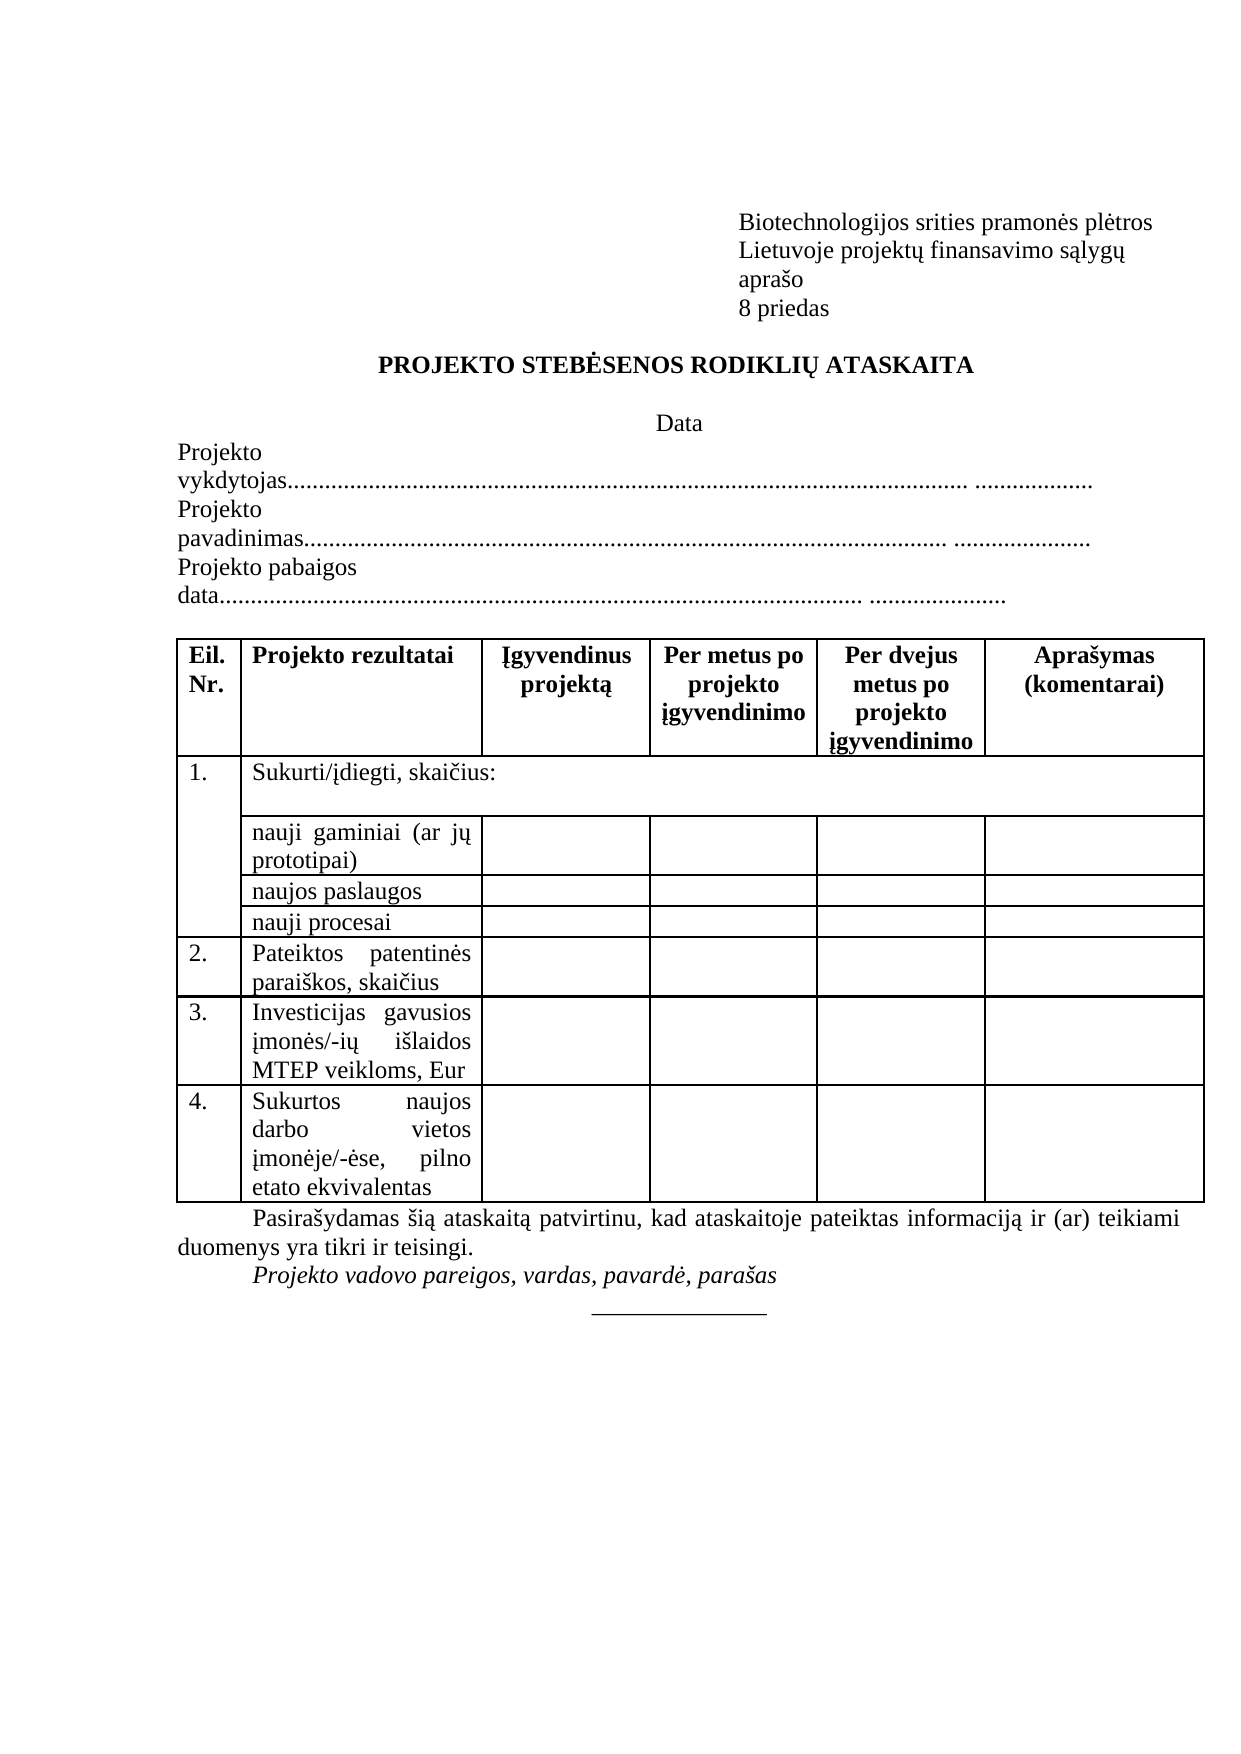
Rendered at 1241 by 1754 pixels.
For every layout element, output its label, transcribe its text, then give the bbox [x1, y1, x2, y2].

table_cell Sukurtos naujos darbo vietos įmonėje/-ėse, pilno etato ekvivalentas [242, 1086, 481, 1201]
table_cell naujos paslaugos [242, 876, 481, 905]
text ______________ [177, 1289, 1181, 1318]
table_cell nauji procesai [242, 907, 481, 936]
text Biotechnologijos srities pramonės plėtros [738, 207, 1181, 235]
table_cell 2. [178, 938, 240, 995]
table_cell [986, 1086, 1203, 1201]
table_cell [986, 876, 1203, 905]
table_header Per dvejus metus po projekto įgyvendinimo [818, 640, 984, 755]
table_header Projekto rezultatai [242, 640, 481, 755]
table_header Įgyvendinus projektą [483, 640, 649, 755]
table_cell 4. [178, 1086, 240, 1201]
table_cell Sukurti/įdiegti, skaičius: [242, 757, 1203, 814]
text Projekto vadovo pareigos, vardas, pavardė, parašas [177, 1260, 1181, 1289]
table_cell Pateiktos patentinės paraiškos, skaičius [242, 938, 481, 995]
table_cell [818, 998, 984, 1084]
text Projekto pavadinimas....................................................................................................... ...................... [177, 494, 1181, 552]
table_cell [986, 817, 1203, 874]
table_cell [483, 907, 649, 936]
table_cell [818, 1086, 984, 1201]
text PROJEKTO STEBĖSENOS RODIKLIŲ ATASKAITA [177, 350, 1181, 379]
table_cell [818, 876, 984, 905]
table_cell [818, 938, 984, 995]
table_cell [986, 998, 1203, 1084]
table_cell 1. [178, 757, 240, 936]
table_cell [986, 907, 1203, 936]
table_cell Investicijas gavusios įmonės/-ių išlaidos MTEP veikloms, Eur [242, 998, 481, 1084]
table_cell [818, 817, 984, 874]
table_cell [651, 876, 816, 905]
text Projekto pabaigos data....................................................................................................... ...................... [177, 552, 1181, 609]
table_cell [483, 876, 649, 905]
table_cell [651, 817, 816, 874]
text Data [177, 408, 1181, 437]
table_cell [651, 1086, 816, 1201]
table_cell [483, 938, 649, 995]
table_cell nauji gaminiai (ar jų prototipai) [242, 817, 481, 874]
table_header Aprašymas (komentarai) [986, 640, 1203, 755]
table_cell [651, 938, 816, 995]
table_header Eil. Nr. [178, 640, 240, 755]
table_cell [483, 817, 649, 874]
table_cell [986, 938, 1203, 995]
text Pasirašydamas šią ataskaitą patvirtinu, kad ataskaitoje pateiktas informaciją ir (ar) teikiami duomenys yra tikri ir teisingi. [177, 1203, 1181, 1260]
text 8 priedas [738, 293, 1181, 322]
table_cell [483, 1086, 649, 1201]
table_cell [483, 998, 649, 1084]
text Lietuvoje projektų finansavimo sąlygų aprašo [738, 235, 1181, 293]
table_cell 3. [178, 998, 240, 1084]
table_cell [651, 907, 816, 936]
table_cell [818, 907, 984, 936]
table_cell [651, 998, 816, 1084]
table_header Per metus po projekto įgyvendinimo [651, 640, 816, 755]
text Projekto vykdytojas............................................................................................................. ................... [177, 437, 1181, 494]
